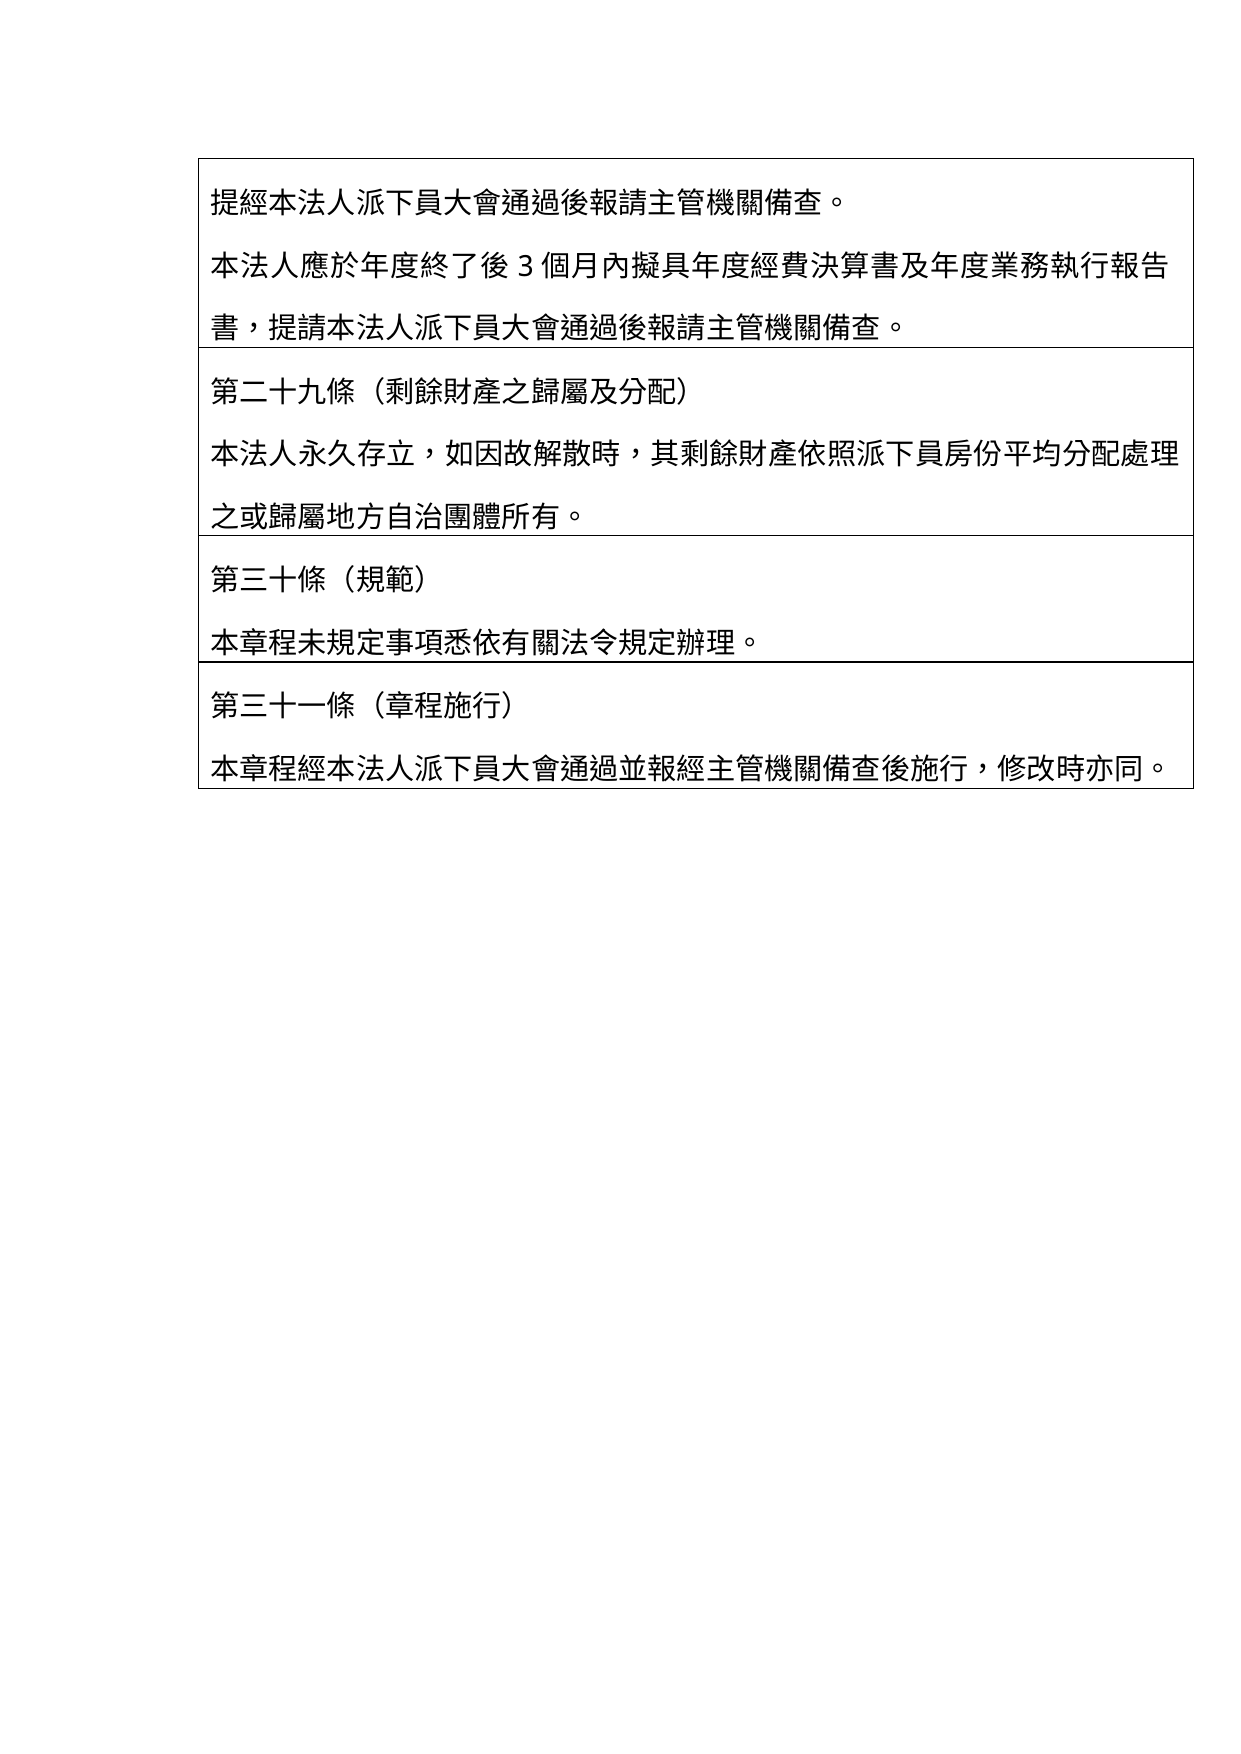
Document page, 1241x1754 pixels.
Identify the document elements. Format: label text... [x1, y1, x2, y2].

table_cell 第二十九條（剩餘財產之歸屬及分配） 本法人永久存立，如因故解散時，其剩餘財產依照派下員房份平均分配處理之或歸屬地方自治團體所有。 [199, 348, 1193, 535]
table_cell 提經本法人派下員大會通過後報請主管機關備查。 本法人應於年度終了後3個月內擬具年度經費決算書及年度業務執行報告 書，提請本法人派下員大會通過後報請主管機關備查。 [199, 159, 1193, 347]
table_cell 第三十一條（章程施行） 本章程經本法人派下員大會通過並報經主管機關備查後施行，修改時亦同。 [199, 663, 1193, 787]
table_cell 第三十條（規範） 本章程未規定事項悉依有關法令規定辦理。 [199, 536, 1193, 661]
